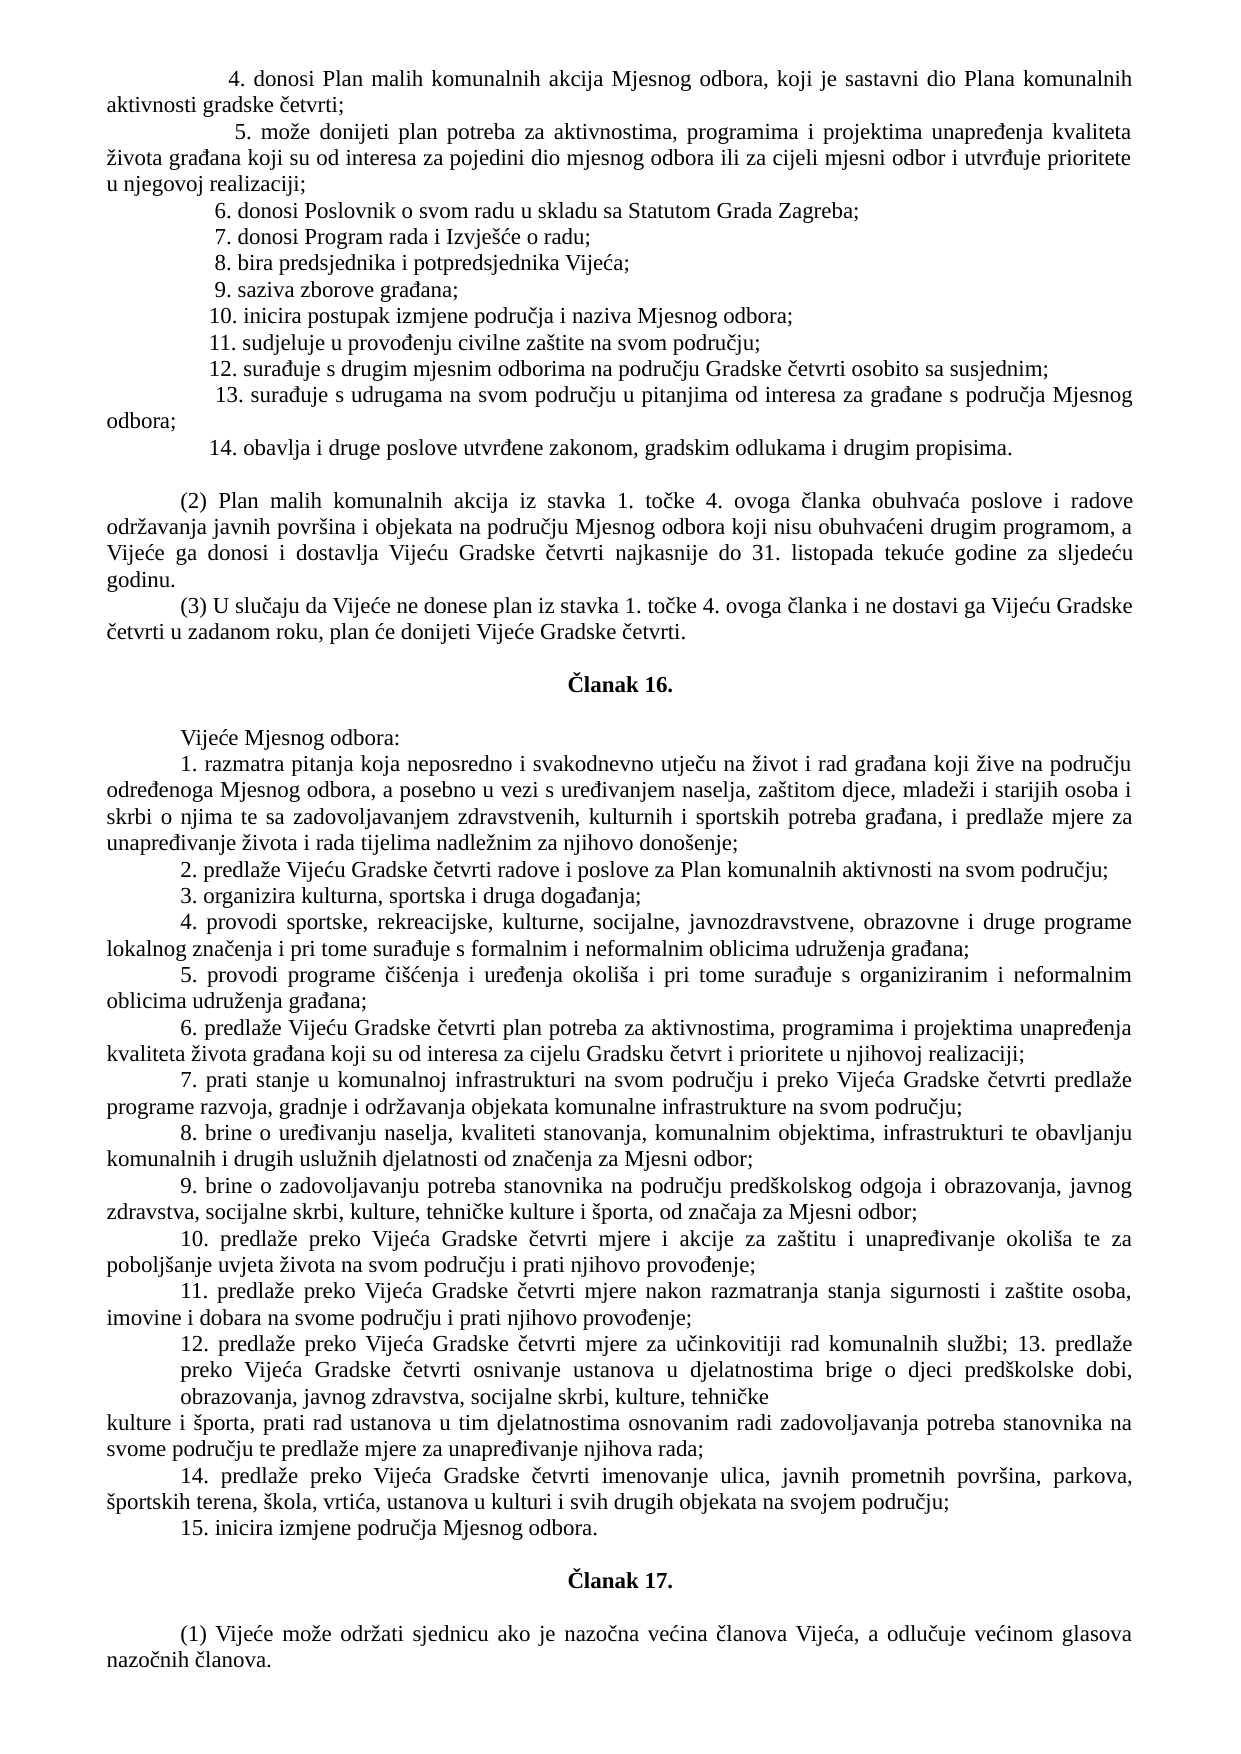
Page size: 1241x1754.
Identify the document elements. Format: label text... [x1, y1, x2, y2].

text 6. donosi Poslovnik o svom radu u skladu sa Statutom Grada Zagreba; [106, 197, 1134, 223]
text 11. sudjeluje u provođenju civilne zaštite na svom području; [106, 328, 1134, 355]
text 12. predlaže preko Vijeća Gradske četvrti mjere za učinkovitiji rad komunalnih službi; 13. predlaže preko Vijeća Gradske četvrti osnivanje ustanova u djelatnostima brige o djeci predškolske dobi, obrazovanja, javnog zdravstva, socijalne skrbi, kulture, tehničke [180, 1330, 1134, 1409]
text 8. brine o uređivanju naselja, kvaliteti stanovanja, komunalnim objektima, infrastrukturi te obavljanju komunalnih i drugih uslužnih djelatnosti od značenja za Mjesni odbor; [106, 1119, 1134, 1172]
text 14. predlaže preko Vijeća Gradske četvrti imenovanje ulica, javnih prometnih površina, parkova, športskih terena, škola, vrtića, ustanova u kulturi i svih drugih objekata na svojem području; [106, 1462, 1134, 1514]
text Članak 17. [106, 1567, 1134, 1593]
text 14. obavlja i druge poslove utvrđene zakonom, gradskim odlukama i drugim propisima. [106, 434, 1134, 460]
text 4. provodi sportske, rekreacijske, kulturne, socijalne, javnozdravstvene, obrazovne i druge programe lokalnog značenja i pri tome surađuje s formalnim i neformalnim oblicima udruženja građana; [106, 908, 1134, 961]
text 5. može donijeti plan potreba za aktivnostima, programima i projektima unapređenja kvaliteta života građana koji su od interesa za pojedini dio mjesnog odbora ili za cijeli mjesni odbor i utvrđuje prioritete u njegovoj realizaciji; [106, 118, 1134, 197]
text 2. predlaže Vijeću Gradske četvrti radove i poslove za Plan komunalnih aktivnosti na svom području; [106, 856, 1134, 882]
text Članak 16. [106, 671, 1134, 697]
text (1) Vijeće može održati sjednicu ako je nazočna većina članova Vijeća, a odlučuje većinom glasova nazočnih članova. [106, 1620, 1134, 1673]
text 1. razmatra pitanja koja neposredno i svakodnevno utječu na život i rad građana koji žive na području određenoga Mjesnog odbora, a posebno u vezi s uređivanjem naselja, zaštitom djece, mladeži i starijih osoba i skrbi o njima te sa zadovoljavanjem zdravstvenih, kulturnih i sportskih potreba građana, i predlaže mjere za unapređivanje života i rada tijelima nadležnim za njihovo donošenje; [106, 750, 1134, 856]
text 7. donosi Program rada i Izvješće o radu; [106, 223, 1134, 249]
text 15. inicira izmjene područja Mjesnog odbora. [106, 1514, 1134, 1541]
text 3. organizira kulturna, sportska i druga događanja; [106, 882, 1134, 908]
text (3) U slučaju da Vijeće ne donese plan iz stavka 1. točke 4. ovoga članka i ne dostavi ga Vijeću Gradske četvrti u zadanom roku, plan će donijeti Vijeće Gradske četvrti. [106, 592, 1134, 645]
text 7. prati stanje u komunalnoj infrastrukturi na svom području i preko Vijeća Gradske četvrti predlaže programe razvoja, gradnje i održavanja objekata komunalne infrastrukture na svom području; [106, 1066, 1134, 1119]
text 13. surađuje s udrugama na svom području u pitanjima od interesa za građane s područja Mjesnog odbora; [106, 381, 1134, 434]
text 4. donosi Plan malih komunalnih akcija Mjesnog odbora, koji je sastavni dio Plana komunalnih aktivnosti gradske četvrti; [106, 65, 1134, 118]
text 10. predlaže preko Vijeća Gradske četvrti mjere i akcije za zaštitu i unapređivanje okoliša te za poboljšanje uvjeta života na svom području i prati njihovo provođenje; [106, 1224, 1134, 1277]
text 12. surađuje s drugim mjesnim odborima na području Gradske četvrti osobito sa susjednim; [106, 355, 1134, 381]
text (2) Plan malih komunalnih akcija iz stavka 1. točke 4. ovoga članka obuhvaća poslove i radove održavanja javnih površina i objekata na području Mjesnog odbora koji nisu obuhvaćeni drugim programom, a Vijeće ga donosi i dostavlja Vijeću Gradske četvrti najkasnije do 31. listopada tekuće godine za sljedeću godinu. [106, 487, 1134, 592]
text 6. predlaže Vijeću Gradske četvrti plan potreba za aktivnostima, programima i projektima unapređenja kvaliteta života građana koji su od interesa za cijelu Gradsku četvrt i prioritete u njihovoj realizaciji; [106, 1014, 1134, 1066]
text 10. inicira postupak izmjene područja i naziva Mjesnog odbora; [106, 302, 1134, 328]
text 11. predlaže preko Vijeća Gradske četvrti mjere nakon razmatranja stanja sigurnosti i zaštite osoba, imovine i dobara na svome području i prati njihovo provođenje; [106, 1277, 1134, 1330]
text 5. provodi programe čišćenja i uređenja okoliša i pri tome surađuje s organiziranim i neformalnim oblicima udruženja građana; [106, 961, 1134, 1014]
text 9. brine o zadovoljavanju potreba stanovnika na području predškolskog odgoja i obrazovanja, javnog zdravstva, socijalne skrbi, kulture, tehničke kulture i športa, od značaja za Mjesni odbor; [106, 1172, 1134, 1224]
text kulture i športa, prati rad ustanova u tim djelatnostima osnovanim radi zadovoljavanja potreba stanovnika na svome području te predlaže mjere za unapređivanje njihova rada; [106, 1409, 1134, 1462]
text 9. saziva zborove građana; [106, 276, 1134, 302]
text Vijeće Mjesnog odbora: [106, 724, 1134, 750]
text 8. bira predsjednika i potpredsjednika Vijeća; [106, 249, 1134, 276]
